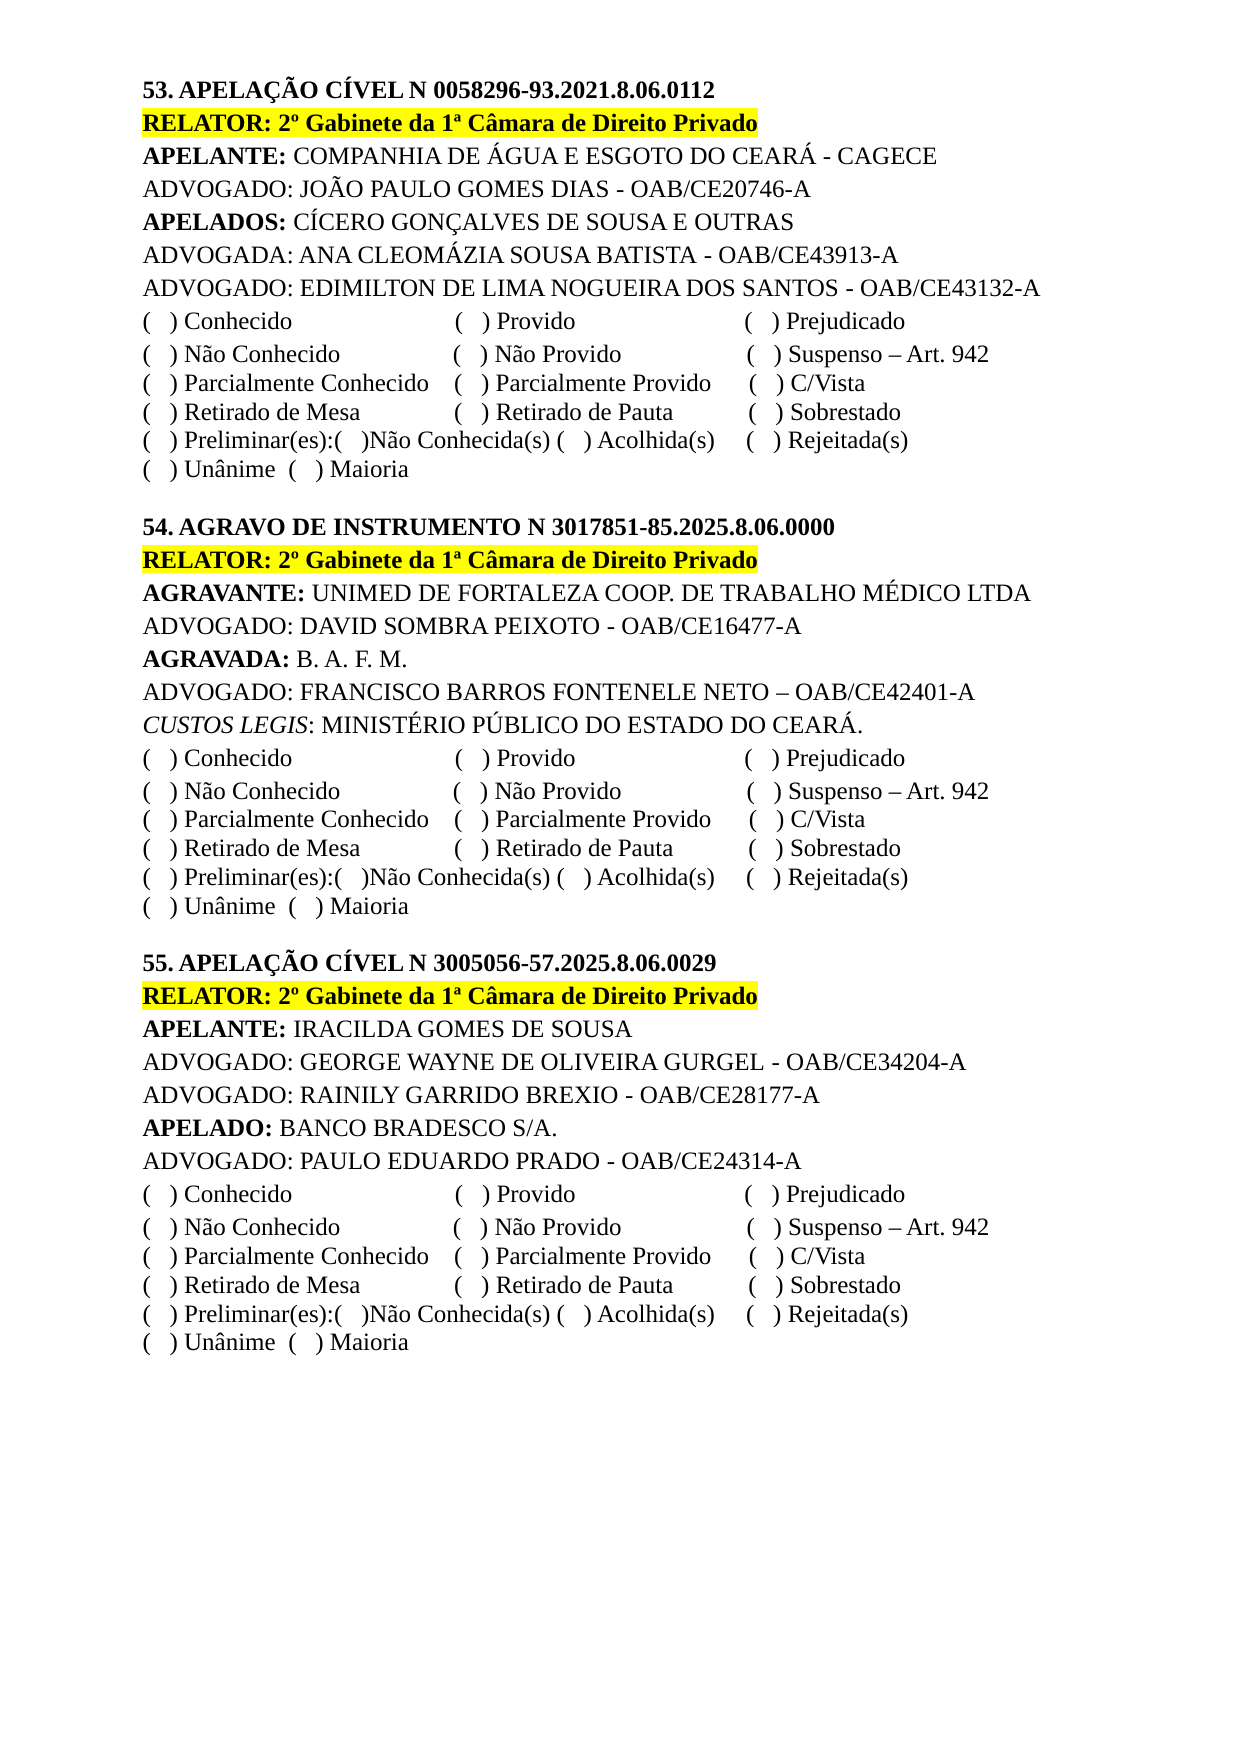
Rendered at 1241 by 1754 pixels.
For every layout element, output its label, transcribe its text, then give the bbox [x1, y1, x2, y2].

text 53. APELAÇÃO CÍVEL N 0058296-93.2021.8.06.0112 RELATOR: 2º Gabinete da 1ª Câmara de Direito Privado APELANTE: COMPANHIA DE ÁGUA E ESGOTO DO CEARÁ - CAGECE ADVOGADO: JOÃO PAULO GOMES DIAS - OAB/CE20746-A APELADOS: CÍCERO GONÇALVES DE SOUSA E OUTRAS ADVOGADA: ANA CLEOMÁZIA SOUSA BATISTA - OAB/CE43913-A ADVOGADO: EDIMILTON DE LIMA NOGUEIRA DOS SANTOS - OAB/CE43132-A ( ) Conhecido ( ) Provido ( ) Prejudicado [142, 75, 1141, 335]
text CUSTOS LEGIS: MINISTÉRIO PÚBLICO DO ESTADO DO CEARÁ. ( ) Conhecido ( ) Provido ( ) Prejudicado [142, 710, 1141, 772]
text ( ) Unânime ( ) Maioria [142, 454, 1158, 483]
text ( ) Preliminar(es):( )Não Conhecida(s) ( ) Acolhida(s) ( ) Rejeitada(s) [142, 862, 1158, 891]
text ( ) Retirado de Mesa ( ) Retirado de Pauta ( ) Sobrestado [142, 1270, 1158, 1299]
text 54. AGRAVO DE INSTRUMENTO N 3017851-85.2025.8.06.0000 RELATOR: 2º Gabinete da 1ª Câmara de Direito Privado AGRAVANTE: UNIMED DE FORTALEZA COOP. DE TRABALHO MÉDICO LTDA ADVOGADO: DAVID SOMBRA PEIXOTO - OAB/CE16477-A AGRAVADA: B. A. F. M. ADVOGADO: FRANCISCO BARROS FONTENELE NETO – OAB/CE42401-A [142, 512, 1141, 706]
text ( ) Unânime ( ) Maioria [142, 1327, 1158, 1356]
text ( ) Retirado de Mesa ( ) Retirado de Pauta ( ) Sobrestado [142, 833, 1158, 862]
text ( ) Retirado de Mesa ( ) Retirado de Pauta ( ) Sobrestado [142, 397, 1158, 425]
text ( ) Preliminar(es):( )Não Conhecida(s) ( ) Acolhida(s) ( ) Rejeitada(s) [142, 1299, 1158, 1327]
text ( ) Não Conhecido ( ) Não Provido ( ) Suspenso – Art. 942 [142, 1212, 1158, 1241]
text ( ) Parcialmente Conhecido ( ) Parcialmente Provido ( ) C/Vista [142, 1241, 1158, 1270]
text ( ) Parcialmente Conhecido ( ) Parcialmente Provido ( ) C/Vista [142, 368, 1158, 397]
text ( ) Parcialmente Conhecido ( ) Parcialmente Provido ( ) C/Vista [142, 804, 1158, 833]
text ( ) Preliminar(es):( )Não Conhecida(s) ( ) Acolhida(s) ( ) Rejeitada(s) [142, 425, 1158, 454]
text 55. APELAÇÃO CÍVEL N 3005056-57.2025.8.06.0029 RELATOR: 2º Gabinete da 1ª Câmara de Direito Privado APELANTE: IRACILDA GOMES DE SOUSA ADVOGADO: GEORGE WAYNE DE OLIVEIRA GURGEL - OAB/CE34204-A ADVOGADO: RAINILY GARRIDO BREXIO - OAB/CE28177-A APELADO: BANCO BRADESCO S/A. ADVOGADO: PAULO EDUARDO PRADO - OAB/CE24314-A ( ) Conhecido ( ) Provido ( ) Prejudicado [142, 948, 1141, 1208]
text ( ) Não Conhecido ( ) Não Provido ( ) Suspenso – Art. 942 [142, 776, 1158, 804]
text ( ) Não Conhecido ( ) Não Provido ( ) Suspenso – Art. 942 [142, 339, 1158, 368]
text ( ) Unânime ( ) Maioria [142, 891, 1158, 919]
